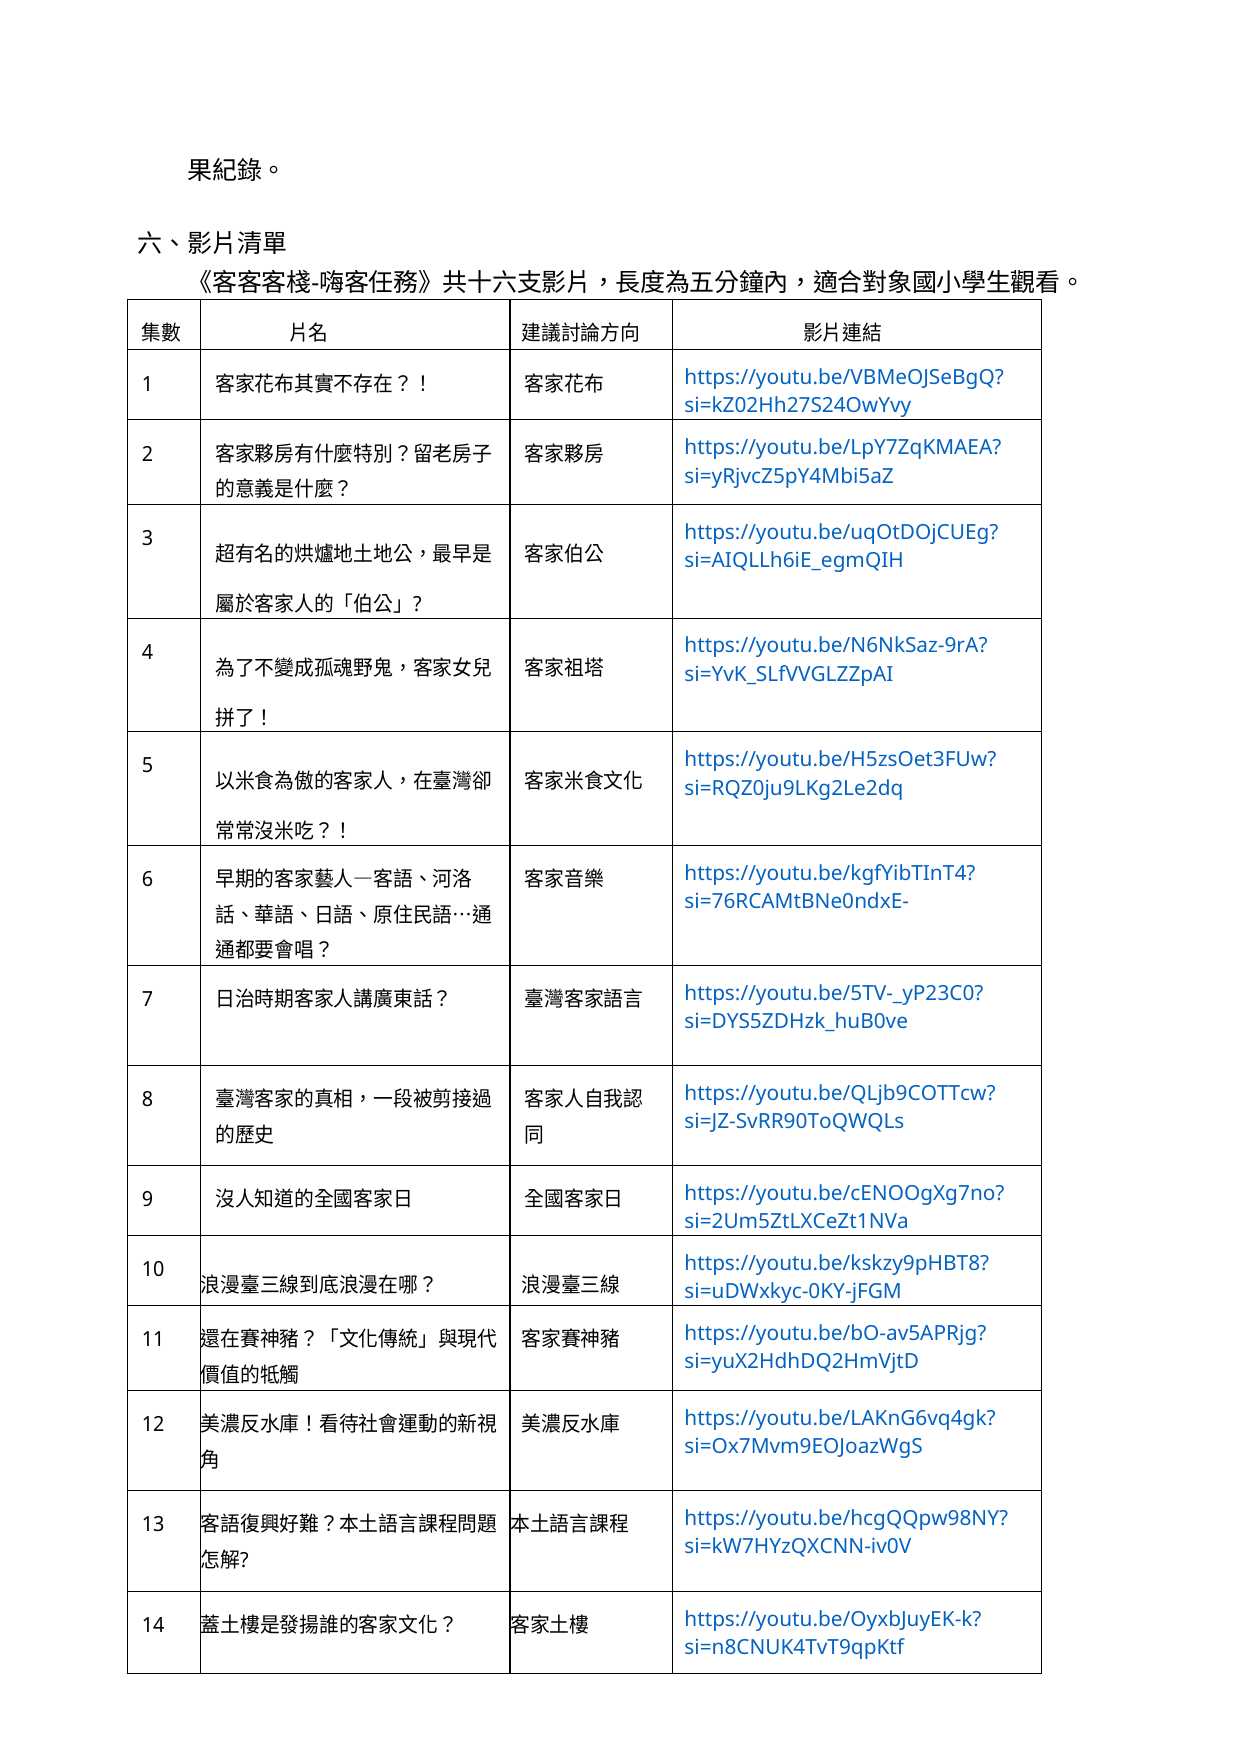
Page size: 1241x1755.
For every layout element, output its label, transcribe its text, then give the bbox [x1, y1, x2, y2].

table_cell 客語復興好難？本土語言課程問題怎解? [201, 1491, 509, 1591]
table_cell 本土語言課程 [511, 1491, 672, 1591]
table_cell 客家音樂 [511, 846, 672, 965]
table_header 集數 [128, 300, 200, 349]
table_cell 蓋土樓是發揚誰的客家文化？ [201, 1592, 509, 1673]
table_cell 臺灣客家的真相，一段被剪接過的歷史 [201, 1066, 509, 1165]
table_cell 客家人自我認同 [511, 1066, 672, 1165]
table_cell 12 [128, 1391, 200, 1490]
table_cell 美濃反水庫 [511, 1391, 672, 1490]
table_cell https://youtu.be/OyxbJuyEK-k?si=n8CNUK4TvT9qpKtf [673, 1592, 1041, 1673]
table_cell 早期的客家藝人—客語、河洛話、華語、日語、原住民語…通通都要會唱？ [201, 846, 509, 965]
table_cell https://youtu.be/LpY7ZqKMAEA?si=yRjvcZ5pY4Mbi5aZ [673, 420, 1041, 504]
table_cell 客家賽神豬 [511, 1306, 672, 1390]
table_cell 客家花布 [511, 350, 672, 419]
text 《客客客棧-嗨客任務》共十六支影片，長度為五分鐘內，適合對象國小學生觀看。 [187, 263, 1088, 299]
table_cell https://youtu.be/5TV-_yP23C0?si=DYS5ZDHzk_huB0ve [673, 966, 1041, 1065]
table_cell 10 [128, 1236, 200, 1305]
table_cell https://youtu.be/QLjb9COTTcw?si=JZ-SvRR90ToQWQLs [673, 1066, 1041, 1165]
table_cell https://youtu.be/bO-av5APRjg?si=yuX2HdhDQ2HmVjtD [673, 1306, 1041, 1390]
table_cell 14 [128, 1592, 200, 1673]
table_cell https://youtu.be/cENOOgXg7no?si=2Um5ZtLXCeZt1NVa [673, 1166, 1041, 1235]
table_cell 客家夥房 [511, 420, 672, 504]
table_cell https://youtu.be/N6NkSaz-9rA?si=YvK_SLfVVGLZZpAI [673, 619, 1041, 731]
table_cell 客家米食文化 [511, 732, 672, 844]
table_cell 1 [128, 350, 200, 419]
table_cell 13 [128, 1491, 200, 1591]
table_cell 客家花布其實不存在？！ [201, 350, 509, 419]
table_cell https://youtu.be/LAKnG6vq4gk?si=Ox7Mvm9EOJoazWgS [673, 1391, 1041, 1490]
table_cell 5 [128, 732, 200, 844]
table_cell 還在賽神豬？「文化傳統」與現代價值的牴觸 [201, 1306, 509, 1390]
table_cell https://youtu.be/uqOtDOjCUEg?si=AIQLLh6iE_egmQIH [673, 505, 1041, 617]
table_cell 8 [128, 1066, 200, 1165]
table_cell 6 [128, 846, 200, 965]
table_cell 浪漫臺三線到底浪漫在哪？ [201, 1236, 509, 1305]
table_cell 客家伯公 [511, 505, 672, 617]
table_header 片名 [201, 300, 509, 349]
text 六、影片清單 [137, 224, 1088, 260]
table_cell 臺灣客家語言 [511, 966, 672, 1065]
table_cell 4 [128, 619, 200, 731]
table_cell 客家夥房有什麼特別？留老房子的意義是什麼？ [201, 420, 509, 504]
table_cell 11 [128, 1306, 200, 1390]
table_cell 3 [128, 505, 200, 617]
table_cell 美濃反水庫！看待社會運動的新視角 [201, 1391, 509, 1490]
table_cell 為了不變成孤魂野鬼，客家女兒拼了！ [201, 619, 509, 731]
table_header 影片連結 [673, 300, 1041, 349]
table_cell 沒人知道的全國客家日 [201, 1166, 509, 1235]
table_cell 浪漫臺三線 [511, 1236, 672, 1305]
table_cell 日治時期客家人講廣東話？ [201, 966, 509, 1065]
table_cell 客家祖塔 [511, 619, 672, 731]
table_cell https://youtu.be/hcgQQpw98NY?si=kW7HYzQXCNN-iv0V [673, 1491, 1041, 1591]
table_header 建議討論方向 [511, 300, 672, 349]
table_cell 以米食為傲的客家人，在臺灣卻常常沒米吃？！ [201, 732, 509, 844]
table_cell 9 [128, 1166, 200, 1235]
table_cell 客家土樓 [511, 1592, 672, 1673]
text 果紀錄。 [187, 151, 1088, 187]
table_cell 7 [128, 966, 200, 1065]
table_cell https://youtu.be/VBMeOJSeBgQ?si=kZ02Hh27S24OwYvy [673, 350, 1041, 419]
table_cell https://youtu.be/H5zsOet3FUw?si=RQZ0ju9LKg2Le2dq [673, 732, 1041, 844]
table_cell 超有名的烘爐地土地公，最早是屬於客家人的「伯公」? [201, 505, 509, 617]
table_cell https://youtu.be/kskzy9pHBT8?si=uDWxkyc-0KY-jFGM [673, 1236, 1041, 1305]
table_cell 2 [128, 420, 200, 504]
table_cell https://youtu.be/kgfYibTInT4?si=76RCAMtBNe0ndxE- [673, 846, 1041, 965]
table_cell 全國客家日 [511, 1166, 672, 1235]
